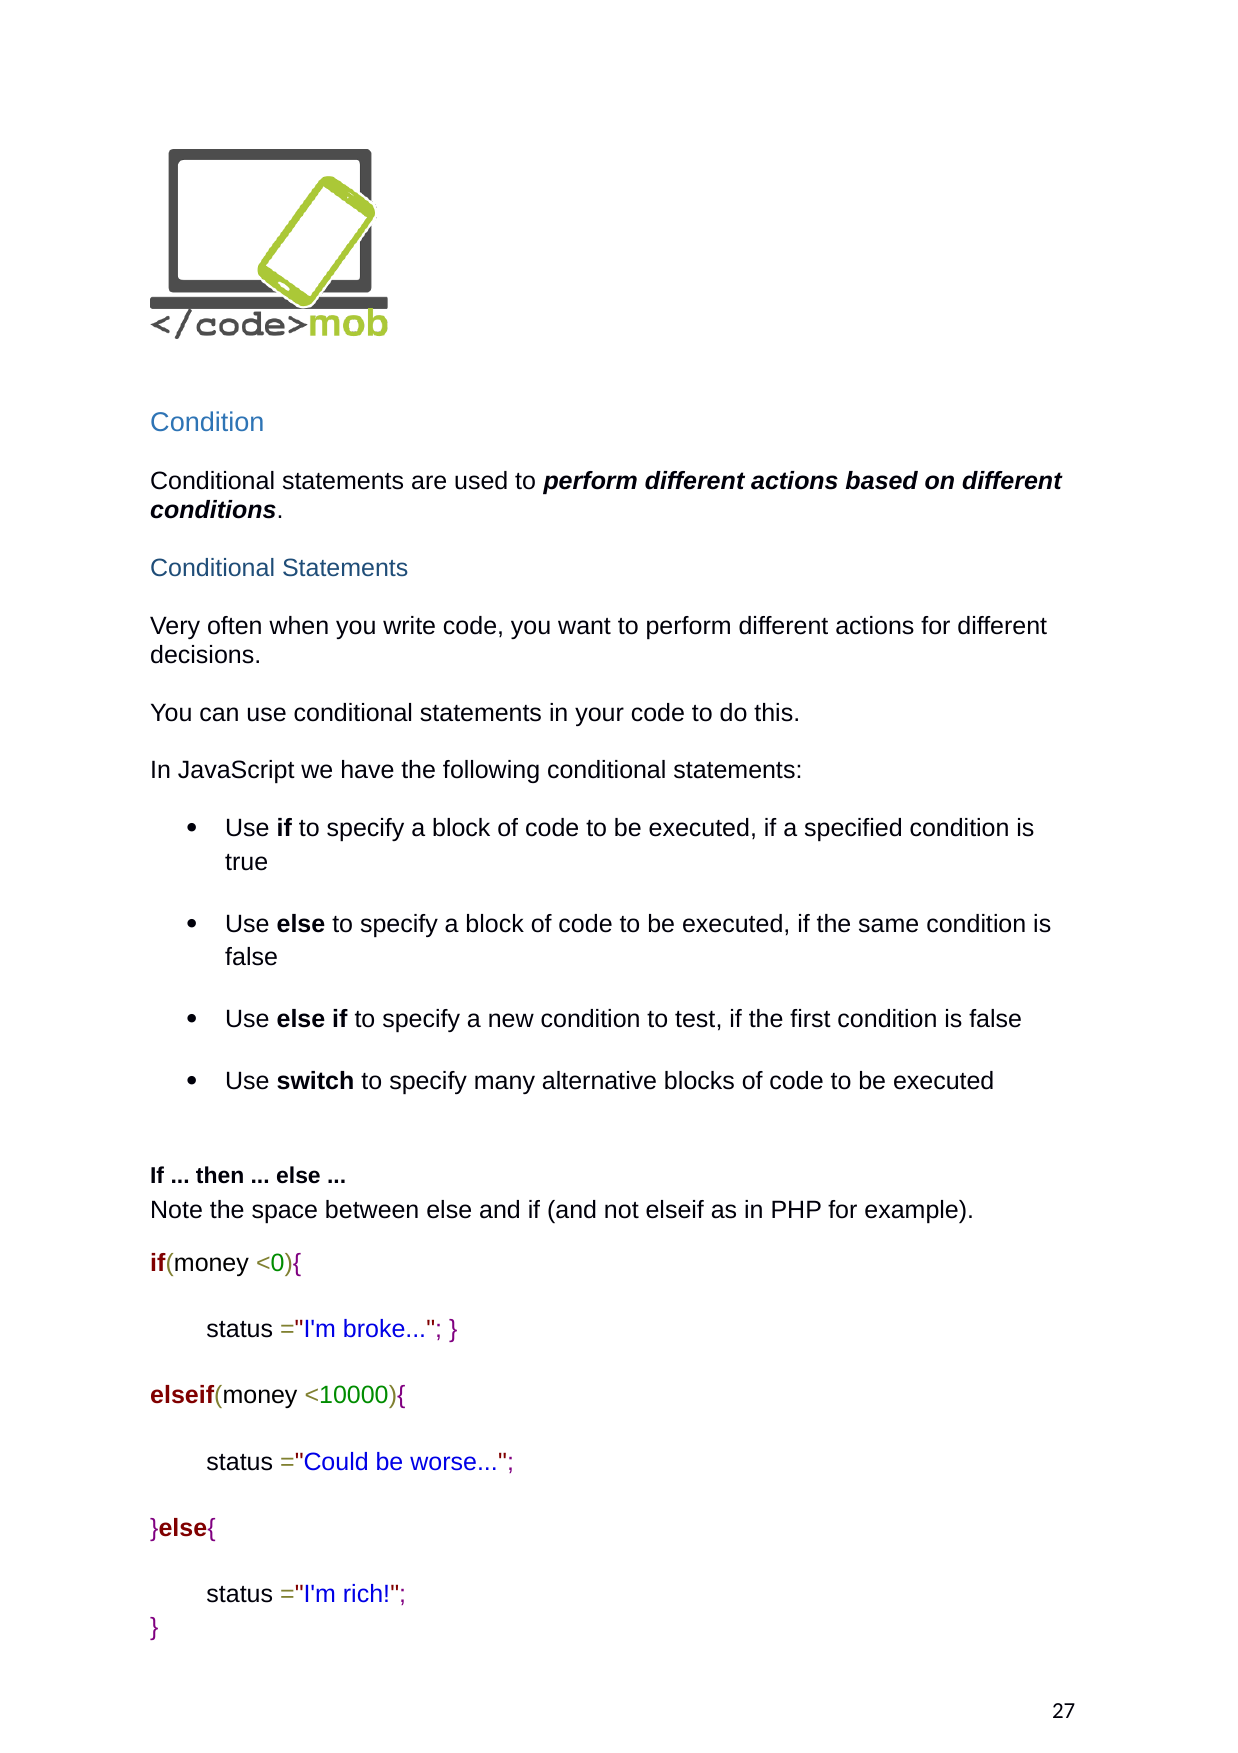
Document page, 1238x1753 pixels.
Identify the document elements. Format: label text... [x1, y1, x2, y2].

list Use else if to specify a new condition to test, if the first condition is false [187, 1004, 1075, 1033]
text Very often when you write code, you want to perform different actions for different decisions. [150, 611, 1075, 668]
text } [150, 1612, 1075, 1640]
text Note the space between else and if (and not elseif as in PHP for example). [150, 1194, 1075, 1223]
picture [150, 149, 388, 339]
subtitle Condition [150, 406, 1075, 437]
text status ​=​​"​I'm rich!​"​; [206, 1578, 1075, 1607]
text ​​else​​if​​(​money ​<​​10000​)​​{ [150, 1380, 556, 1409]
text status ​=​​"​Could be worse...​"​; [206, 1446, 1075, 1475]
text Conditional statements are used to perform different actions based on different conditions. [150, 466, 1075, 524]
list Use else to specify a block of code to be executed, if the same condition is false [187, 909, 1075, 971]
text In JavaScript we have the following conditional statements: [150, 756, 1075, 784]
text status ​=​​"​I'm broke...​"​; } [150, 1314, 556, 1343]
text If ... then ... else ... [150, 1162, 1075, 1188]
text }​​else​​{ [150, 1512, 1075, 1541]
list Use if to specify a block of code to be executed, if a specified condition is true [187, 813, 1075, 875]
text You can use conditional statements in your code to do this. [150, 698, 1075, 726]
list Use switch to specify many alternative blocks of code to be executed [187, 1066, 1075, 1095]
text if​​(​money ​<​​0​)​​{ [150, 1248, 1075, 1277]
subtitle Conditional Statements [150, 553, 1075, 582]
